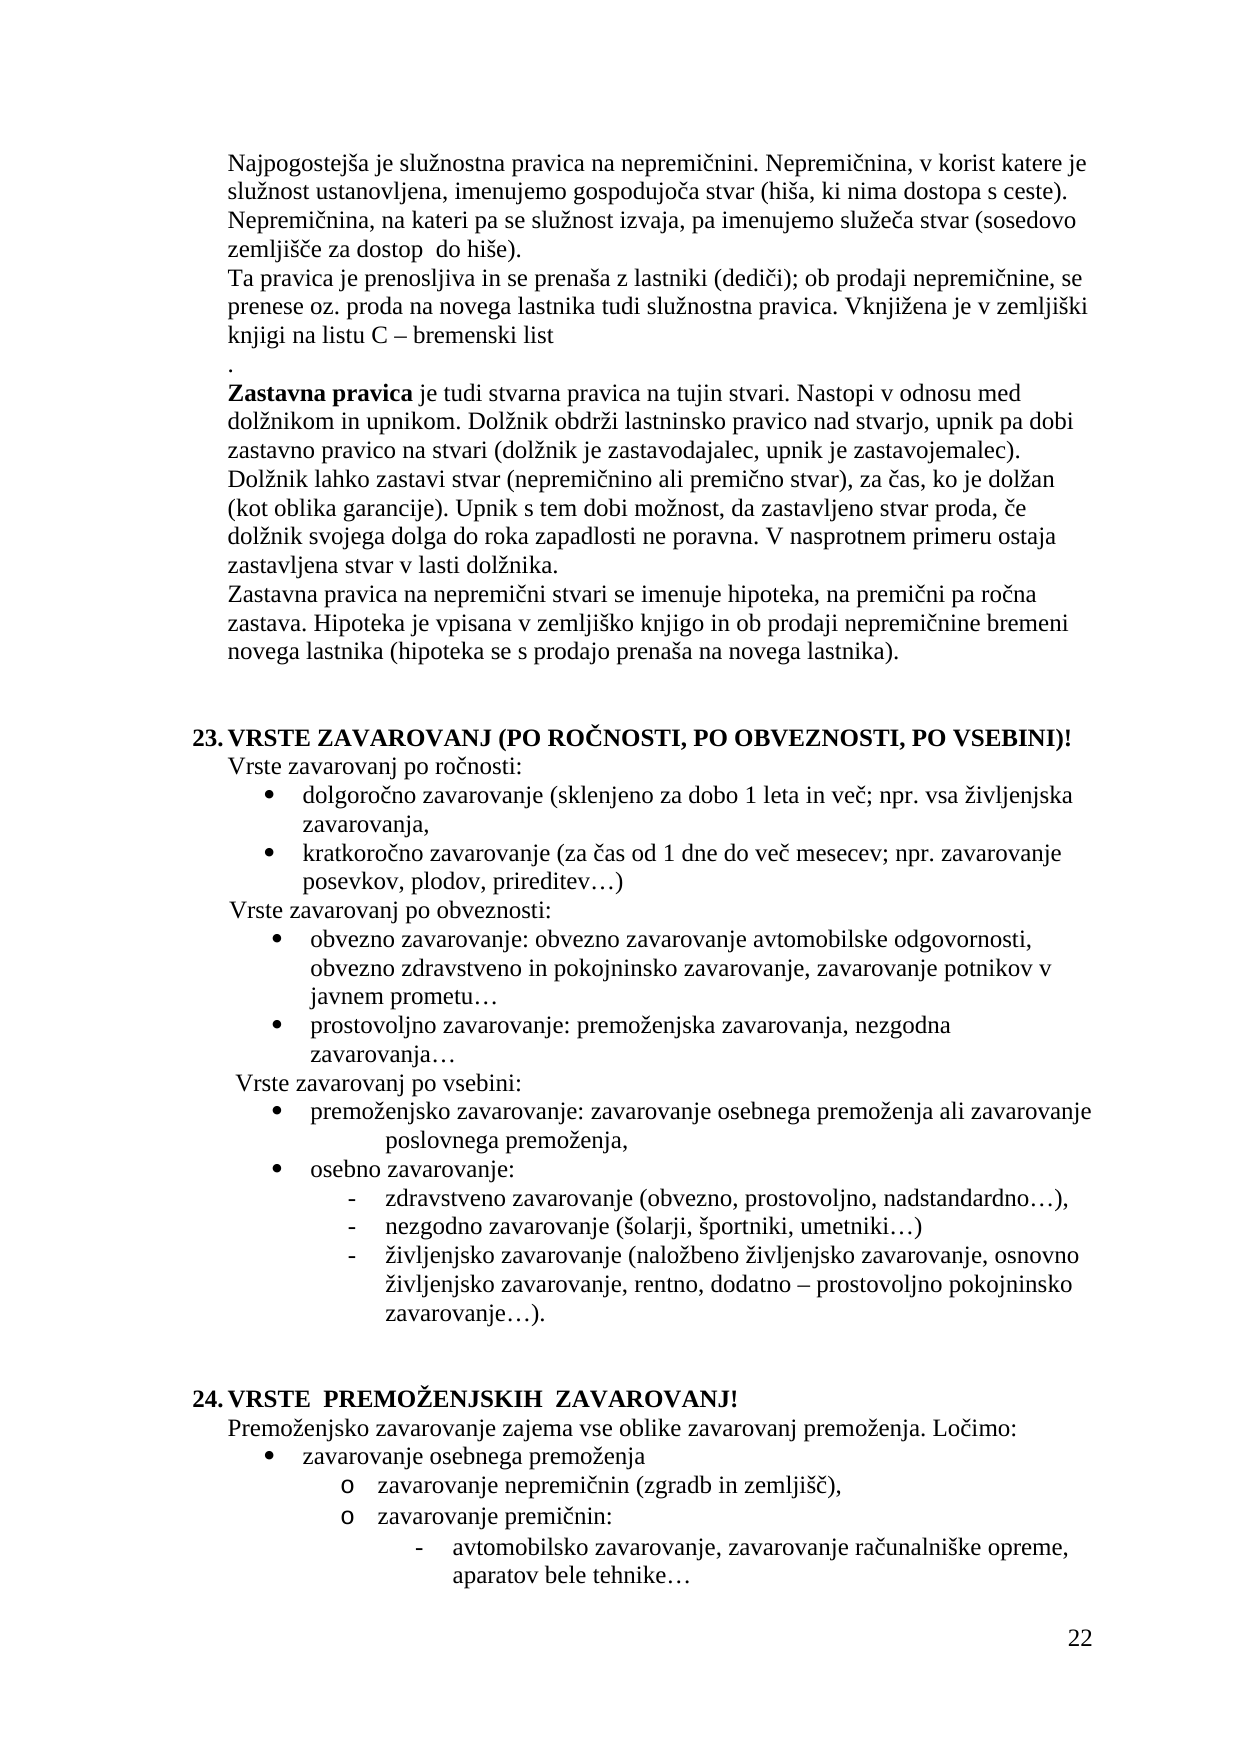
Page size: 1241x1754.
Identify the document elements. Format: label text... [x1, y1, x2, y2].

list osebno zavarovanje: [273, 1154, 1093, 1183]
list obvezno zavarovanje: obvezno zavarovanje avtomobilske odgovornosti, obvezno zdravstveno in pokojninsko zavarovanje, zavarovanje potnikov v javnem prometu… [273, 924, 1093, 1010]
text Vrste zavarovanj po vsebini: [148, 1068, 1093, 1096]
list zavarovanje premičnin: [340, 1501, 1093, 1532]
list . [227, 349, 1093, 378]
list premoženjsko zavarovanje: zavarovanje osebnega premoženja ali zavarovanje [273, 1096, 1093, 1125]
list zdravstveno zavarovanje (obvezno, prostovoljno, nadstandardno…), [348, 1183, 1093, 1211]
list Dolžnik lahko zastavi stvar (nepremičnino ali premično stvar), za čas, ko je dolžan (kot oblika garancije). Upnik s tem dobi možnost, da zastavljeno stvar proda, če dolžnik svojega dolga do roka zapadlosti ne poravna. V nasprotnem primeru ostaja zastavljena stvar v lasti dolžnika. [227, 464, 1093, 579]
list dolgoročno zavarovanje (sklenjeno za dobo 1 leta in več; npr. vsa življenjska zavarovanja, [265, 780, 1093, 838]
list Zastavna pravica na nepremični stvari se imenuje hipoteka, na premični pa ročna zastava. Hipoteka je vpisana v zemljiško knjigo in ob prodaji nepremičnine bremeni novega lastnika (hipoteka se s prodajo prenaša na novega lastnika). [227, 579, 1093, 665]
list življenjsko zavarovanje (naložbeno življenjsko zavarovanje, osnovno življenjsko zavarovanje, rentno, dodatno – prostovoljno pokojninsko zavarovanje…). [348, 1240, 1093, 1326]
list prostovoljno zavarovanje: premoženjska zavarovanja, nezgodna zavarovanja… [273, 1010, 1093, 1068]
list Ta pravica je prenosljiva in se prenaša z lastniki (dediči); ob prodaji nepremičnine, se prenese oz. proda na novega lastnika tudi služnostna pravica. Vknjižena je v zemljiški knjigi na listu C – bremenski list [227, 263, 1093, 349]
list Premoženjsko zavarovanje zajema vse oblike zavarovanj premoženja. Ločimo: [227, 1413, 1093, 1441]
list poslovnega premoženja, [310, 1125, 1093, 1154]
list zavarovanje nepremičnin (zgradb in zemljišč), [340, 1470, 1093, 1501]
text Vrste zavarovanj po obveznosti: [148, 895, 1093, 924]
list Vrste zavarovanj po ročnosti: [227, 751, 1093, 780]
list VRSTE PremoženjskIH zavarovanj! [192, 1384, 1093, 1413]
list zavarovanje osebnega premoženja [265, 1441, 1093, 1470]
list Zastavna pravica je tudi stvarna pravica na tujin stvari. Nastopi v odnosu med dolžnikom in upnikom. Dolžnik obdrži lastninsko pravico nad stvarjo, upnik pa dobi zastavno pravico na stvari (dolžnik je zastavodajalec, upnik je zastavojemalec). [227, 378, 1093, 464]
list nezgodno zavarovanje (šolarji, športniki, umetniki…) [348, 1211, 1093, 1240]
list kratkoročno zavarovanje (za čas od 1 dne do več mesecev; npr. zavarovanje posevkov, plodov, prireditev…) [265, 838, 1093, 895]
list Vrste zavarovanj (po ročnosti, po obveznosti, po vsebini)! [192, 723, 1093, 751]
list Najpogostejša je služnostna pravica na nepremičnini. Nepremičnina, v korist katere je služnost ustanovljena, imenujemo gospodujoča stvar (hiša, ki nima dostopa s ceste). Nepremičnina, na kateri pa se služnost izvaja, pa imenujemo služeča stvar (sosedovo zemljišče za dostop do hiše). [227, 148, 1093, 263]
list avtomobilsko zavarovanje, zavarovanje računalniške opreme, aparatov bele tehnike… [415, 1532, 1093, 1589]
